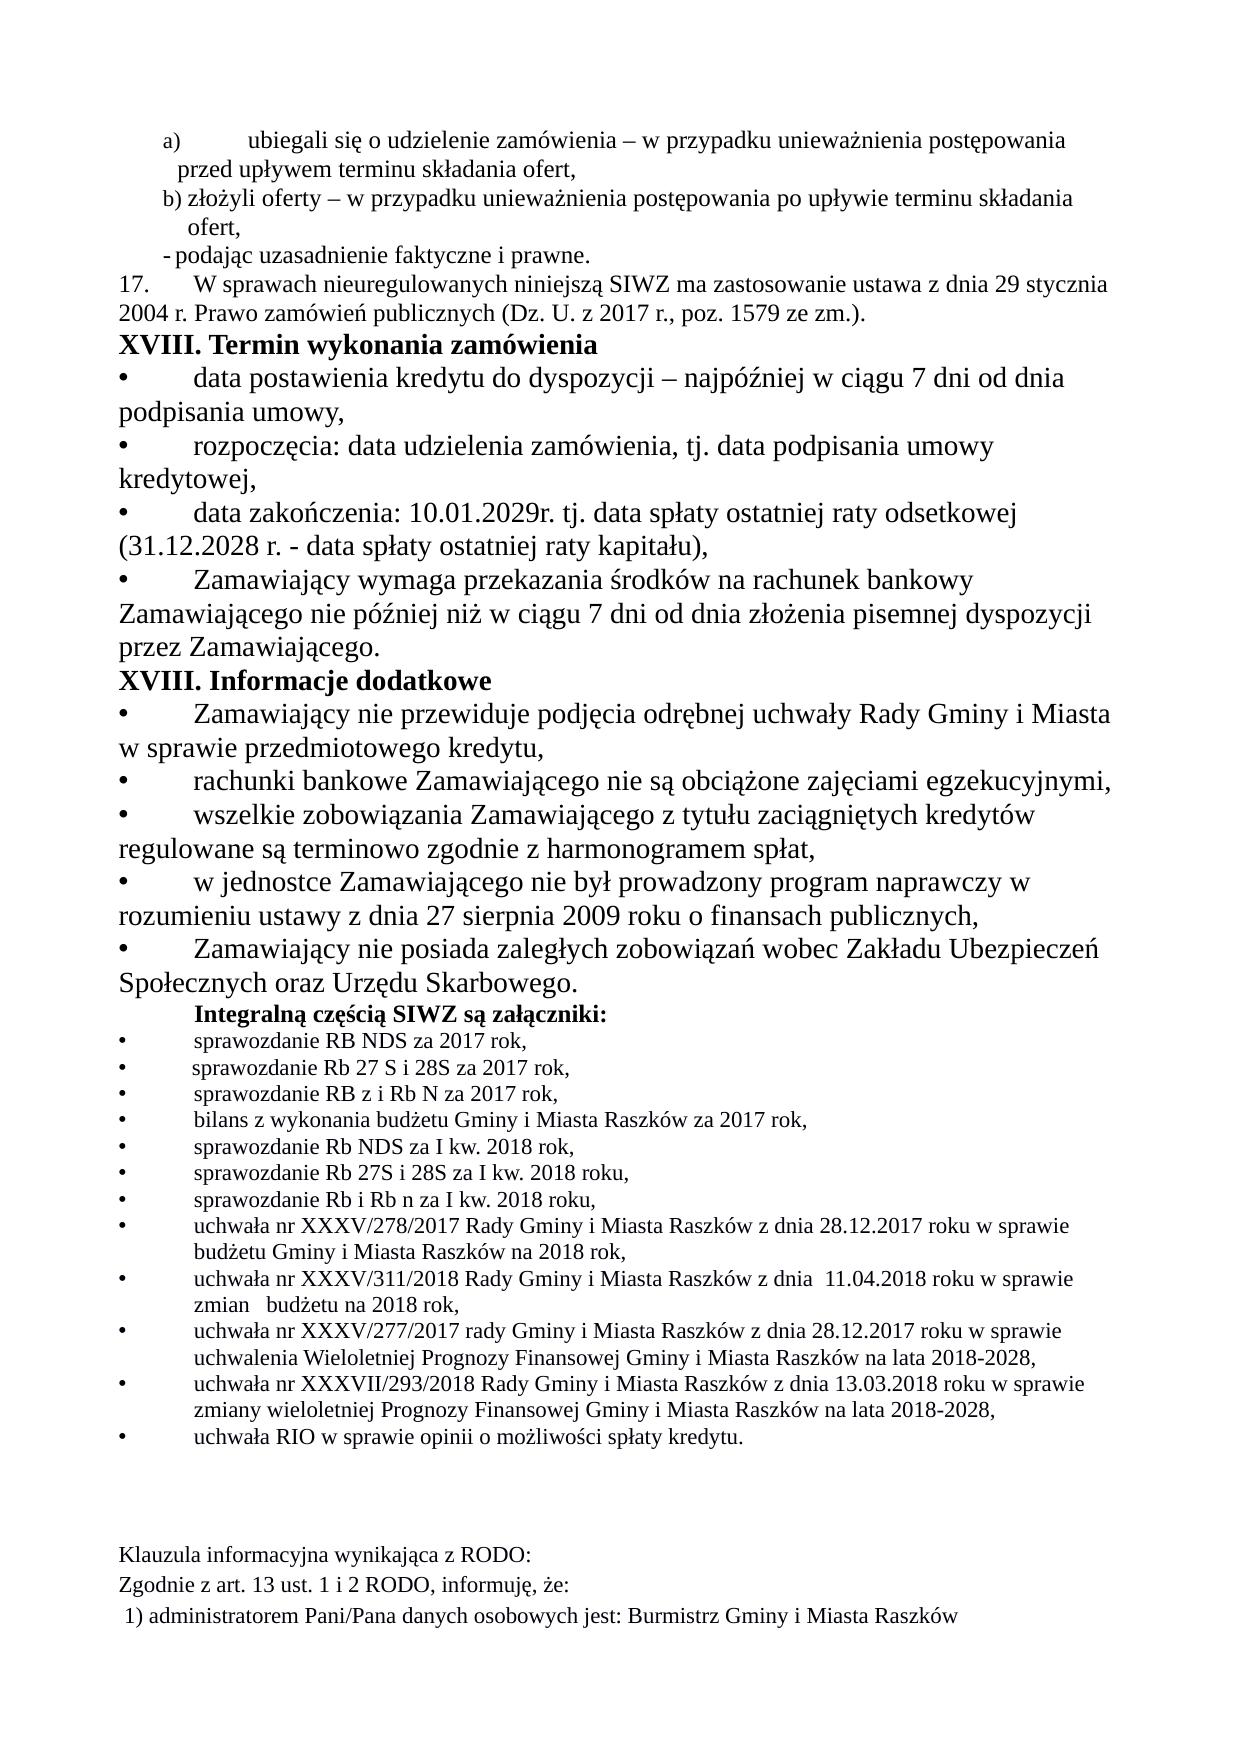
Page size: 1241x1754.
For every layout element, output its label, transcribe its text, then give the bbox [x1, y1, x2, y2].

list Integralną częścią SIWZ są załączniki: [118, 999, 1121, 1027]
list rachunki bankowe Zamawiającego nie są obciążone zajęciami egzekucyjnymi, [118, 763, 1121, 797]
list sprawozdanie Rb i Rb n za I kw. 2018 roku, [118, 1186, 1121, 1212]
list data zakończenia: 10.01.2029r. tj. data spłaty ostatniej raty odsetkowej (31.12.2028 r. - data spłaty ostatniej raty kapitału), [118, 495, 1121, 562]
list wszelkie zobowiązania Zamawiającego z tytułu zaciągniętych kredytów regulowane są terminowo zgodnie z harmonogramem spłat, [118, 797, 1121, 864]
list sprawozdanie RB NDS za 2017 rok, [118, 1027, 1121, 1054]
list podając uzasadnienie faktyczne i prawne. [163, 241, 1121, 269]
list uchwała nr XXXV/277/2017 rady Gminy i Miasta Raszków z dnia 28.12.2017 roku w sprawie uchwalenia Wieloletniej Prognozy Finansowej Gminy i Miasta Raszków na lata 2018-2028, [118, 1317, 1121, 1370]
list data postawienia kredytu do dyspozycji – najpóźniej w ciągu 7 dni od dnia podpisania umowy, [118, 361, 1121, 428]
text Klauzula informacyjna wynikająca z RODO: [118, 1541, 1121, 1567]
list XVIII. Informacje dodatkowe [118, 663, 1121, 696]
list 17. W sprawach nieuregulowanych niniejszą SIWZ ma zastosowanie ustawa z dnia 29 stycznia 2004 r. Prawo zamówień publicznych (Dz. U. z 2017 r., poz. 1579 ze zm.). [118, 269, 1121, 327]
list uchwała nr XXXVII/293/2018 Rady Gminy i Miasta Raszków z dnia 13.03.2018 roku w sprawie zmiany wieloletniej Prognozy Finansowej Gminy i Miasta Raszków na lata 2018-2028, [118, 1370, 1121, 1423]
list uchwała RIO w sprawie opinii o możliwości spłaty kredytu. [118, 1423, 1121, 1449]
list sprawozdanie RB z i Rb N za 2017 rok, [118, 1080, 1121, 1107]
list uchwała nr XXXV/278/2017 Rady Gminy i Miasta Raszków z dnia 28.12.2017 roku w sprawie budżetu Gminy i Miasta Raszków na 2018 rok, [118, 1212, 1121, 1265]
list Zamawiający nie posiada zaległych zobowiązań wobec Zakładu Ubezpieczeń Społecznych oraz Urzędu Skarbowego. [118, 932, 1121, 999]
list sprawozdanie Rb 27 S i 28S za 2017 rok, [118, 1054, 1121, 1080]
list rozpoczęcia: data udzielenia zamówienia, tj. data podpisania umowy kredytowej, [118, 428, 1121, 495]
list złożyli oferty – w przypadku unieważnienia postępowania po upływie terminu składania ofert, [163, 183, 1121, 241]
list ubiegali się o udzielenie zamówienia – w przypadku unieważnienia postępowania przed upływem terminu składania ofert, [163, 126, 1121, 183]
list Zamawiający wymaga przekazania środków na rachunek bankowy Zamawiającego nie później niż w ciągu 7 dni od dnia złożenia pisemnej dyspozycji przez Zamawiającego. [118, 562, 1121, 663]
text Zgodnie z art. 13 ust. 1 i 2 RODO, informuję, że: [118, 1571, 1121, 1598]
list Zamawiający nie przewiduje podjęcia odrębnej uchwały Rady Gminy i Miasta w sprawie przedmiotowego kredytu, [118, 696, 1121, 763]
list sprawozdanie Rb NDS za I kw. 2018 rok, [118, 1133, 1121, 1159]
text 1) administratorem Pani/Pana danych osobowych jest: Burmistrz Gminy i Miasta Raszków [118, 1602, 1121, 1628]
list sprawozdanie Rb 27S i 28S za I kw. 2018 roku, [118, 1159, 1121, 1186]
list uchwała nr XXXV/311/2018 Rady Gminy i Miasta Raszków z dnia 11.04.2018 roku w sprawie zmian budżetu na 2018 rok, [118, 1265, 1121, 1317]
list XVIII. Termin wykonania zamówienia [118, 327, 1121, 361]
list w jednostce Zamawiającego nie był prowadzony program naprawczy w rozumieniu ustawy z dnia 27 sierpnia 2009 roku o finansach publicznych, [118, 864, 1121, 932]
list bilans z wykonania budżetu Gminy i Miasta Raszków za 2017 rok, [118, 1107, 1121, 1133]
